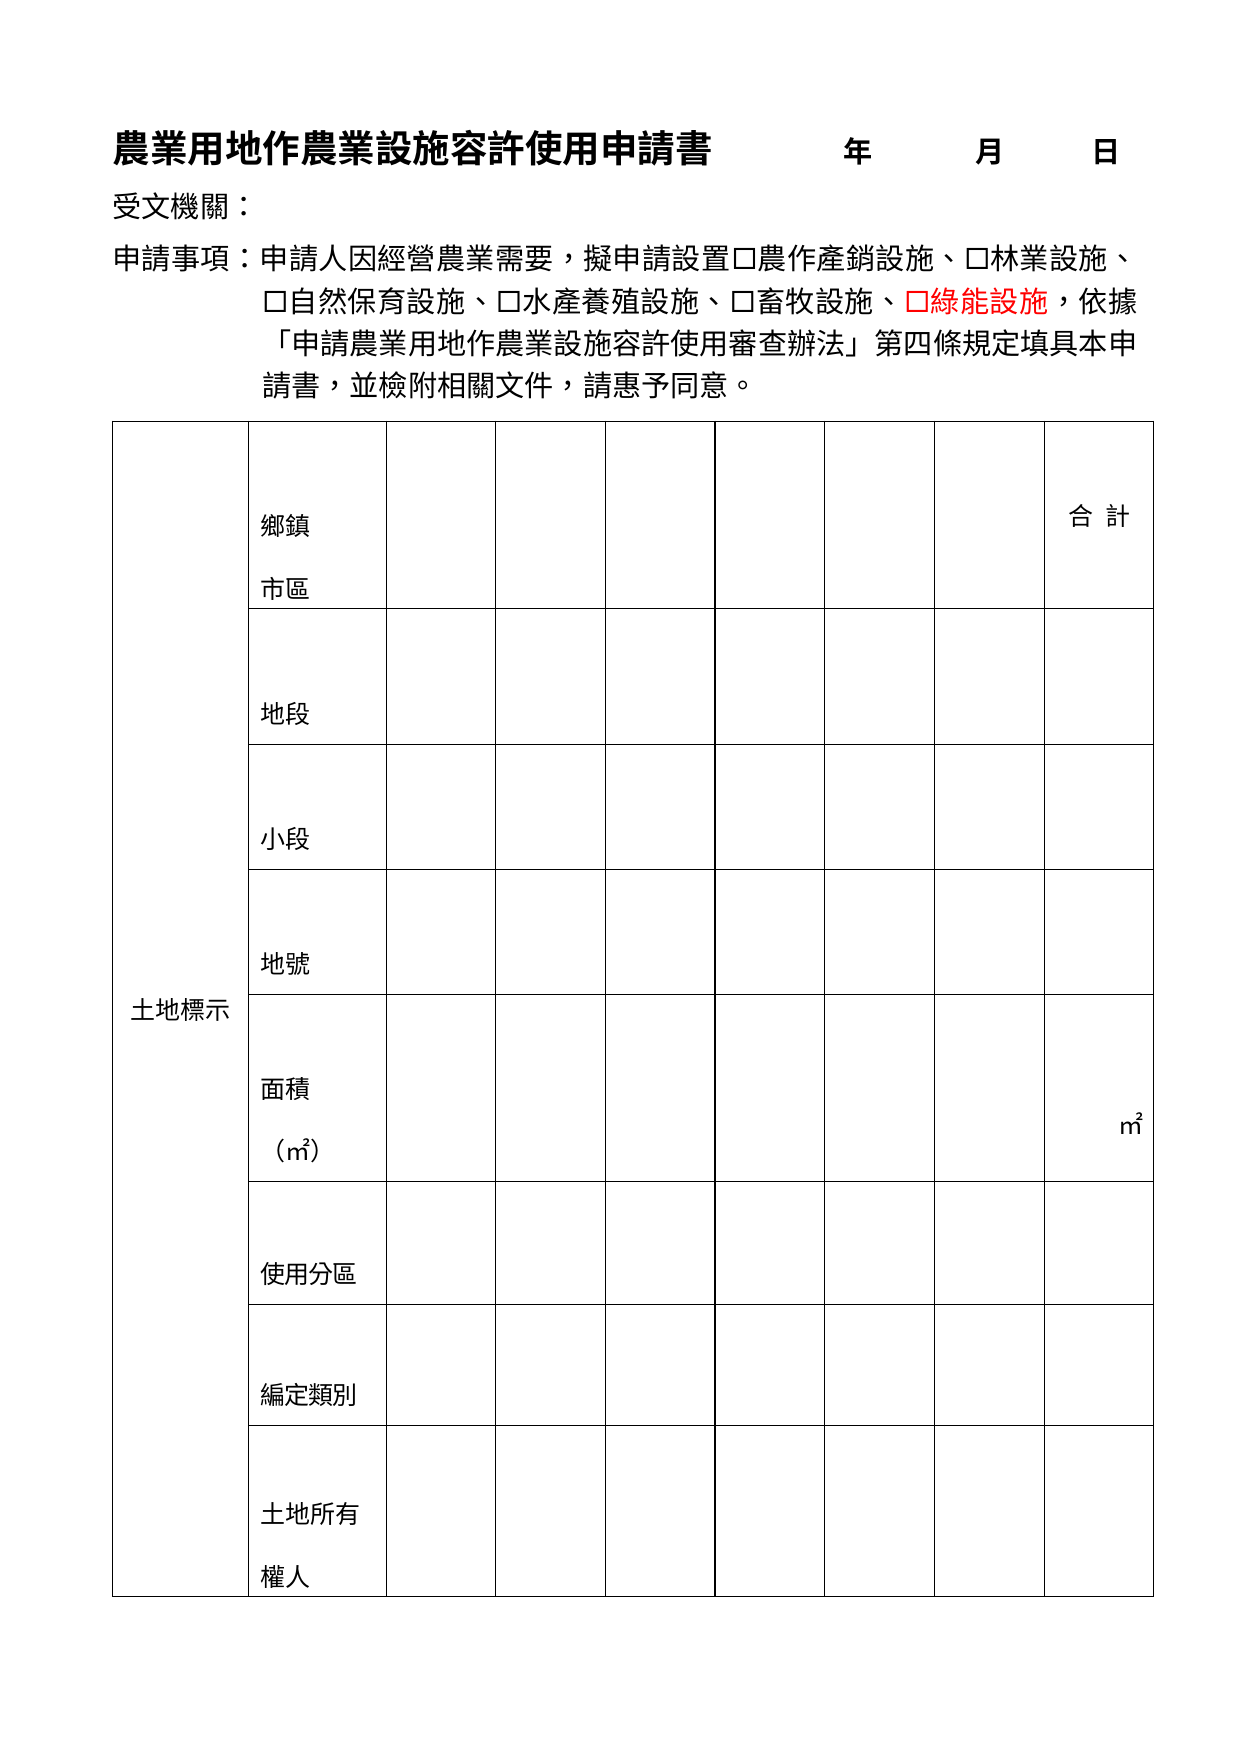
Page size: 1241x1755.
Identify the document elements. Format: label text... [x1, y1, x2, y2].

table_cell [387, 1426, 495, 1596]
table_cell [1045, 1426, 1153, 1596]
table_cell [606, 1182, 714, 1304]
table_cell 土地所有權人 [249, 1426, 386, 1596]
table_cell [716, 870, 824, 993]
table_cell [716, 745, 824, 868]
table_cell [606, 745, 714, 868]
table_cell [1045, 1182, 1153, 1304]
table_cell 地號 [249, 870, 386, 993]
table_cell [825, 995, 934, 1181]
table_cell 編定類別 [249, 1305, 386, 1425]
table_cell [1045, 745, 1153, 868]
table_cell [935, 609, 1044, 743]
table_cell 小段 [249, 745, 386, 868]
table_cell [825, 1182, 934, 1304]
table_cell [825, 609, 934, 743]
table_cell [496, 870, 605, 993]
table_cell [606, 870, 714, 993]
table_header [606, 422, 714, 608]
table_cell [496, 995, 605, 1181]
table_cell [496, 1305, 605, 1425]
table_cell [606, 1305, 714, 1425]
table_cell [935, 870, 1044, 993]
table_header [825, 422, 934, 608]
text 受文機關： [112, 183, 1137, 226]
table_cell [1045, 1305, 1153, 1425]
table_header [935, 422, 1044, 608]
text 申請事項：申請人因經營農業需要，擬申請設置農作產銷設施、林業設施、自然保育設施、水產養殖設施、畜牧設施、綠能設施，依據「申請農業用地作農業設施容許使用審查辦法」第四條規定填具本申請書，並檢附相關文件，請惠予同意。 [112, 236, 1137, 405]
table_cell [387, 1182, 495, 1304]
table_cell [935, 745, 1044, 868]
table_cell [825, 745, 934, 868]
table_cell 面積（㎡） [249, 995, 386, 1181]
table_cell [825, 1305, 934, 1425]
table_cell [387, 995, 495, 1181]
table_cell [387, 609, 495, 743]
table_cell ㎡ [1045, 995, 1153, 1181]
text 農業用地作農業設施容許使用申請書 年 月 日 [112, 118, 1137, 173]
table_cell 地段 [249, 609, 386, 743]
table_cell [496, 1182, 605, 1304]
table_cell [1045, 609, 1153, 743]
table_cell [716, 1182, 824, 1304]
table_header [716, 422, 824, 608]
table_cell [606, 995, 714, 1181]
table_cell [935, 995, 1044, 1181]
table_cell [606, 609, 714, 743]
table_cell [606, 1426, 714, 1596]
table_cell [496, 1426, 605, 1596]
table_header 土地標示 [113, 422, 248, 1596]
table_cell [387, 745, 495, 868]
table_cell [496, 609, 605, 743]
table_cell [935, 1305, 1044, 1425]
table_cell [825, 870, 934, 993]
table_header 鄉鎮 市區 [249, 422, 386, 608]
table_cell [387, 1305, 495, 1425]
table_cell [716, 1426, 824, 1596]
table_header 合 計 [1045, 422, 1153, 608]
table_cell [1045, 870, 1153, 993]
table_cell [496, 745, 605, 868]
table_cell 使用分區 [249, 1182, 386, 1304]
table_cell [716, 995, 824, 1181]
table_cell [825, 1426, 934, 1596]
table_cell [716, 609, 824, 743]
table_header [496, 422, 605, 608]
table_cell [387, 870, 495, 993]
table_cell [935, 1182, 1044, 1304]
table_cell [935, 1426, 1044, 1596]
table_cell [716, 1305, 824, 1425]
table_header [387, 422, 495, 608]
